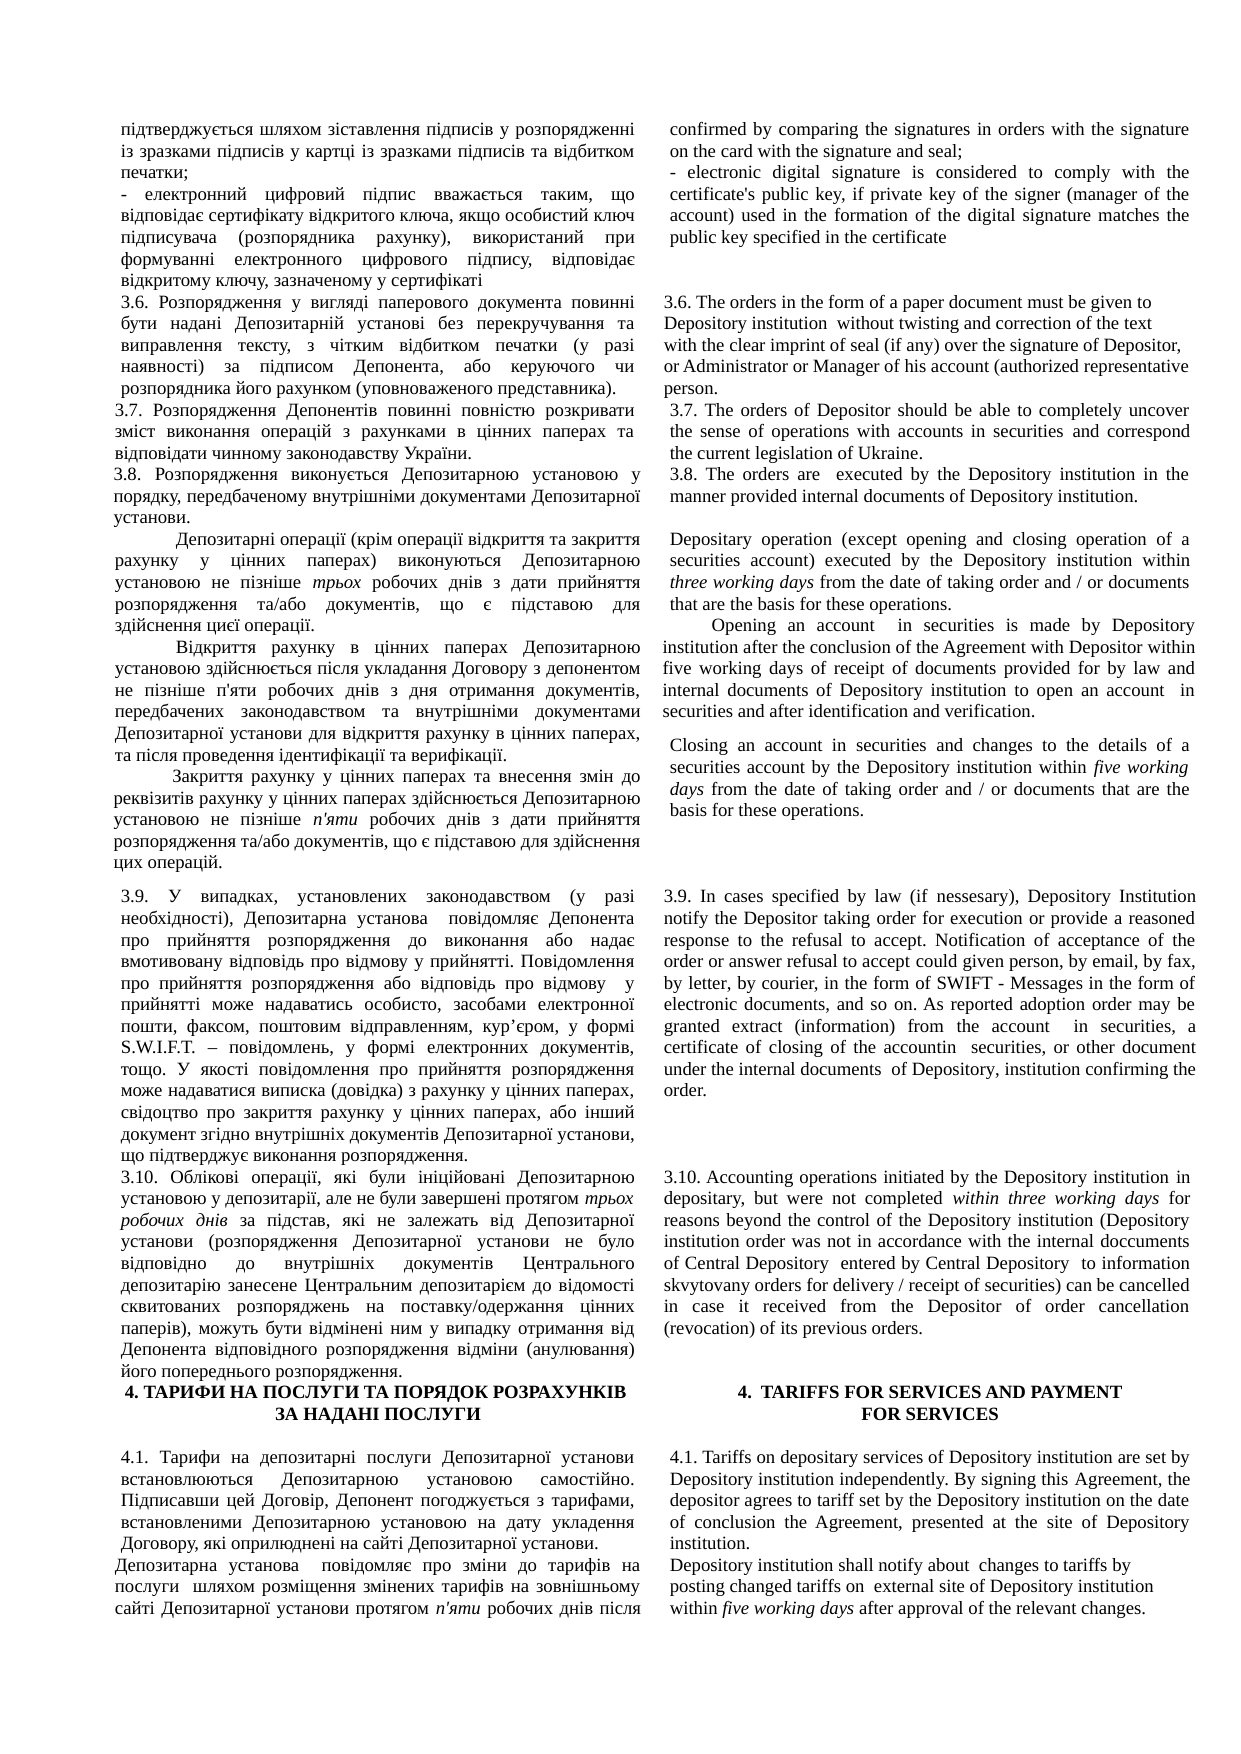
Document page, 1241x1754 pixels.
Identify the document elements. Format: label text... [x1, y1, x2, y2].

table_cell 3.6. Розпорядження у вигляді паперового документа повинні бути надані Депозитарній установі без перекручування та виправлення тексту, з чітким відбитком печатки (у разі наявності) за підписом Депонента, або керуючого чи розпорядника його рахунком (уповноваженого представника). [103, 291, 652, 398]
table_cell 3.9. In cases specified by law (if nessesary), Depository Institution notify the Depositor taking order for execution or provide a reasoned response to the refusal to accept. Notification of acceptance of the order or answer refusal to accept could given person, by email, by fax, by letter, by courier, in the form of SWIFT - Messages in the form of electronic documents, and so on. As reported adoption order may be granted extract (information) from the account in securities, a certificate of closing of the accountin securities, or other document under the internal documents of Depository, institution confirming the order. [652, 885, 1207, 1166]
table_cell 4. Тарифи на послуги та порядок розрахунків за надані послуги 4.1. Тарифи на депозитарні послуги Депозитарної установи встановлюються Депозитарною установою самостійно. Підписавши цей Договір, Депонент погоджується з тарифами, встановленими Депозитарною установою на дату укладення Договору, які оприлюднені на сайті Депозитарної установи. Депозитарна установа повідомляє про зміни до тарифів на послуги шляхом розміщення змінених тарифів на зовнішньому сайті Депозитарної установи протягом п'яти робочих днів після [103, 1381, 652, 1618]
table_cell 3.8. The orders are executed by the Depository institution in the manner provided internal documents of Depository institution. Depositary operation (except opening and closing operation of a securities account) executed by the Depository institution within three working days from the date of taking order and / or documents that are the basis for these operations. Opening an account in securities is made by Depository institution after the conclusion of the Agreement with Depositor within five working days of receipt of documents provided for by law and internal documents of Depository institution to open an account in securities and after identification and verification. Closing an account in securities and changes to the details of a securities account by the Depository institution within five working days from the date of taking order and / or documents that are the basis for these operations. [652, 463, 1207, 885]
table_cell 3.8. Розпорядження виконується Депозитарною установою у порядку, передбаченому внутрішніми документами Депозитарної установи. Депозитарні операції (крім операції відкриття та закриття рахунку у цінних паперах) виконуються Депозитарною установою не пізніше трьох робочих днів з дати прийняття розпорядження та/або документів, що є підставою для здійснення циєї операції. Відкриття рахунку в цінних паперах Депозитарною установою здійснюється після укладання Договору з депонентом не пізніше п'яти робочих днів з дня отримання документів, передбачених законодавством та внутрішніми документами Депозитарної установи для відкриття рахунку в цінних паперах, та після проведення ідентифікації та верифікації. Закриття рахунку у цінних паперах та внесення змін до реквізитів рахунку у цінних паперах здійснюється Депозитарною установою не пізніше п'яти робочих днів з дати прийняття розпорядження та/або документів, що є підставою для здійснення цих операцій. [103, 463, 652, 885]
table_cell 3.10. Облікові операції, які були ініційовані Депозитарною установою у депозитарії, але не були завершені протягом трьох робочих днів за підстав, які не залежать від Депозитарної установи (розпорядження Депозитарної установи не було відповідно до внутрішніх документів Центрального депозитарію занесене Центральним депозитарієм до відомості сквитованих розпоряджень на поставку/одержання цінних паперів), можуть бути відмінені ним у випадку отримання від Депонента відповідного розпорядження відміни (анулювання) його попереднього розпорядження. [103, 1166, 652, 1381]
table_cell 3.6. The orders in the form of a paper document must be given to Depository institution without twisting and correction of the text with the clear imprint of seal (if any) over the signature of Depositor, or Administrator or Manager of his account (authorized representative person. [652, 291, 1207, 398]
table_cell 3.9. У випадках, установлених законодавством (у разі необхідності), Депозитарна установа повідомляє Депонента про прийняття розпорядження до виконання або надає вмотивовану відповідь про відмову у прийнятті. Повідомлення про прийняття розпорядження або відповідь про відмову у прийнятті може надаватись особисто, засобами електронної пошти, факсом, поштовим відправленням, кур’єром, у формі S.W.I.F.T. – повідомлень, у формі електронних документів, тощо. У якості повідомлення про прийняття розпорядження може надаватися виписка (довідка) з рахунку у цінних паперах, свідоцтво про закриття рахунку у цінних паперах, або інший документ згідно внутрішніх документів Депозитарної установи, що підтверджує виконання розпорядження. [103, 885, 652, 1166]
table_cell 4. TARIFFS FOR SERVICES AND PAYMENT For services 4.1. Tariffs on depositary services of Depository institution are set by Depository institution independently. By signing this Аgreement, the depositor agrees to tariff set by the Depository institution on the date of conclusion the Agreement, presented at the site of Depository institution. Depository institution shall notify about changes to tariffs by posting changed tariffs on external site of Depository institution within five working days after approval of the relevant changes. [652, 1381, 1207, 1618]
table_cell 3.7. Розпорядження Депонентів повинні повністю розкривати зміст виконання операцій з рахунками в цінних паперах та відповідати чинному законодавству України. [103, 399, 652, 463]
table_cell підтверджується шляхом зіставлення підписів у розпорядженні із зразками підписів у картці із зразками підписів та відбитком печатки; - електронний цифровий підпис вважається таким, що відповідає сертифікату відкритого ключа, якщо особистий ключ підписувача (розпорядника рахунку), використаний при формуванні електронного цифрового підпису, відповідає відкритому ключу, зазначеному у сертифікаті [103, 118, 652, 291]
table_cell 3.7. The orders of Depositor should be able to completely uncover the sense of operations with accounts in securities and correspond the current legislation of Ukraine. [652, 399, 1207, 463]
table_cell 3.10. Accounting operations initiated by the Depository institution in depositary, but were not completed within three working days for reasons beyond the control of the Depository institution (Depository institution order was not in accordance with the internal doccuments of Central Depository entered by Central Depository to information skvytovany orders for delivery / receipt of securities) can be cancelled in case it received from the Depositor of order cancellation (revocation) of its previous orders. [652, 1166, 1207, 1381]
table_cell confirmed by comparing the signatures in orders with the signature on the card with the signature and seal; - electronic digital signature is considered to comply with the certificate's public key, if private key of the signer (manager of the account) used in the formation of the digital signature matches the public key specified in the certificate [652, 118, 1207, 291]
